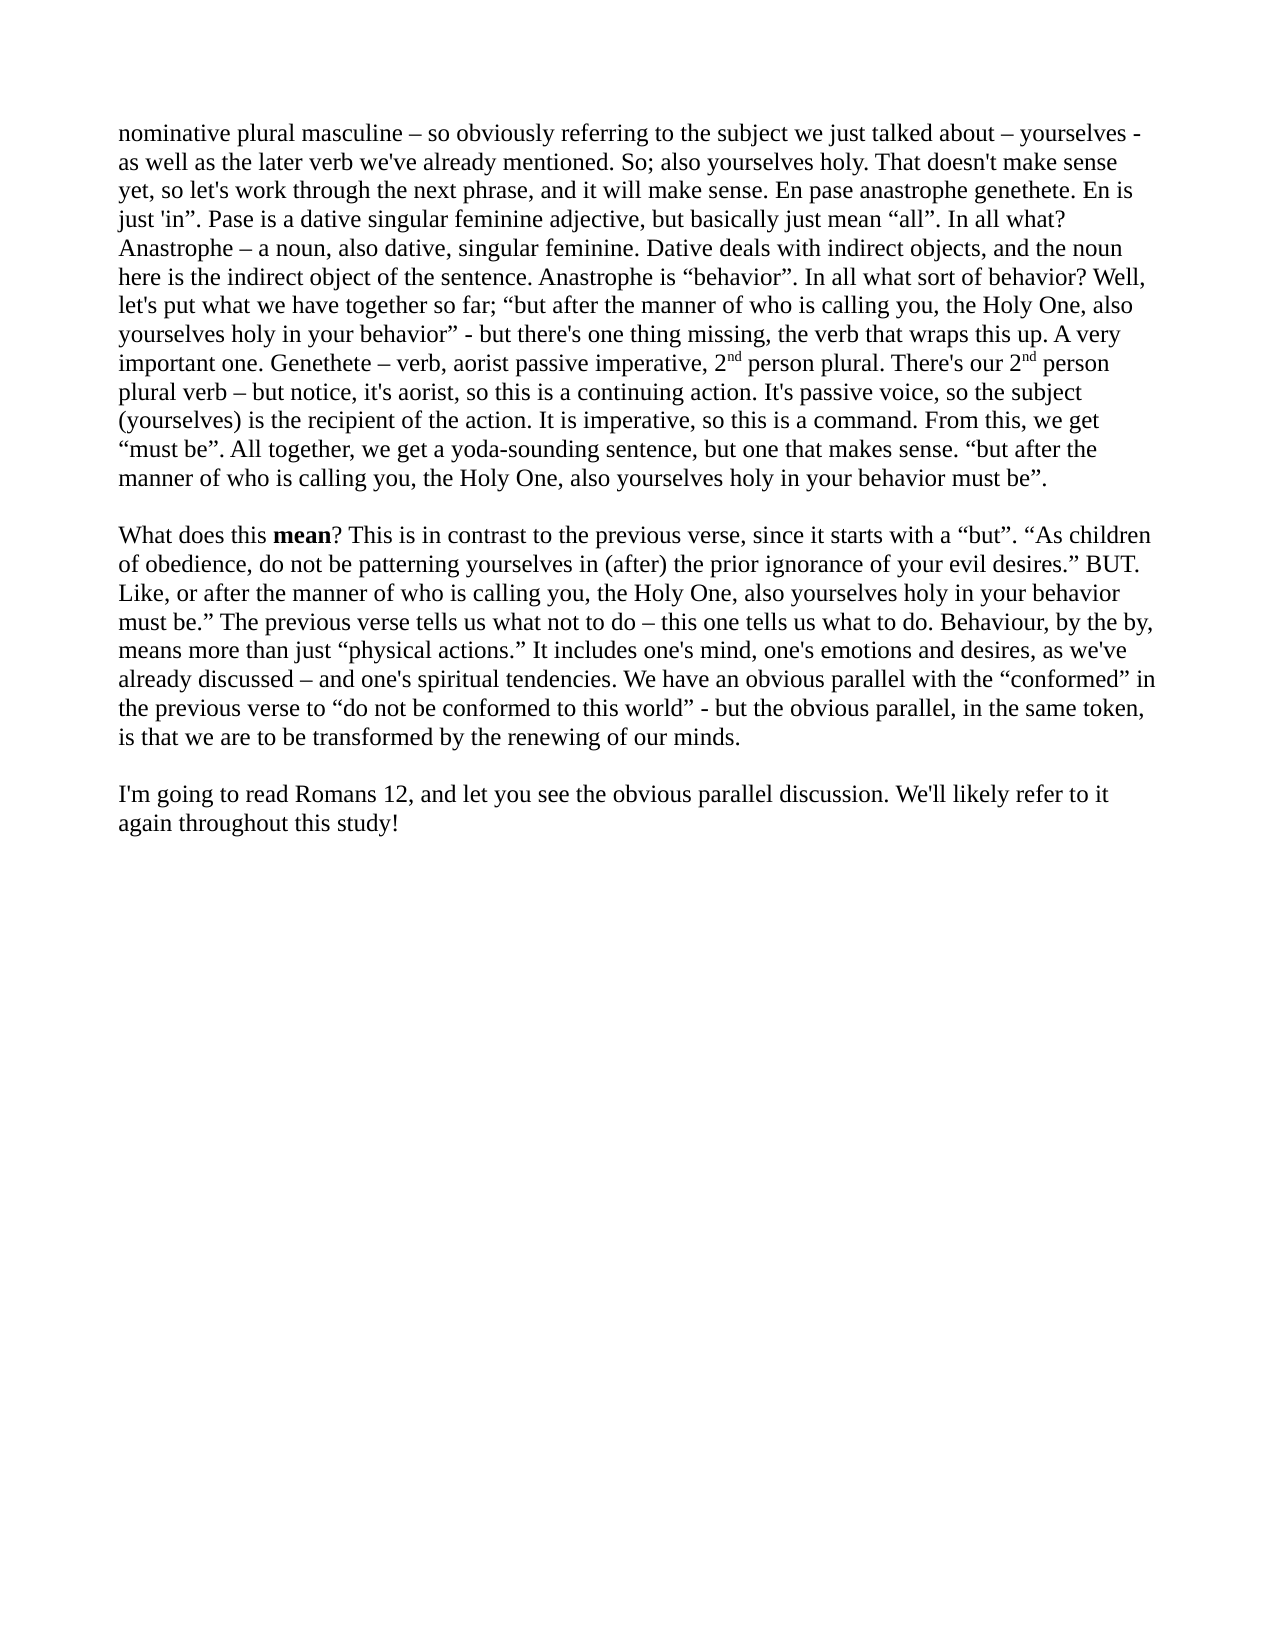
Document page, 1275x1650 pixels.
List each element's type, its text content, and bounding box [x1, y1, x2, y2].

text nominative plural masculine – so obviously referring to the subject we just talked about – yourselves - as well as the later verb we've already mentioned. So; also yourselves holy. That doesn't make sense yet, so let's work through the next phrase, and it will make sense. En pase anastrophe genethete. En is just 'in”. Pase is a dative singular feminine adjective, but basically just mean “all”. In all what? Anastrophe – a noun, also dative, singular feminine. Dative deals with indirect objects, and the noun here is the indirect object of the sentence. Anastrophe is “behavior”. In all what sort of behavior? Well, let's put what we have together so far; “but after the manner of who is calling you, the Holy One, also yourselves holy in your behavior” - but there's one thing missing, the verb that wraps this up. A very important one. Genethete – verb, aorist passive imperative, 2nd person plural. There's our 2nd person plural verb – but notice, it's aorist, so this is a continuing action. It's passive voice, so the subject (yourselves) is the recipient of the action. It is imperative, so this is a command. From this, we get “must be”. All together, we get a yoda-sounding sentence, but one that makes sense. “but after the manner of who is calling you, the Holy One, also yourselves holy in your behavior must be”. [118, 118, 1157, 492]
text What does this mean? This is in contrast to the previous verse, since it starts with a “but”. “As children of obedience, do not be patterning yourselves in (after) the prior ignorance of your evil desires.” BUT. Like, or after the manner of who is calling you, the Holy One, also yourselves holy in your behavior must be.” The previous verse tells us what not to do – this one tells us what to do. Behaviour, by the by, means more than just “physical actions.” It includes one's mind, one's emotions and desires, as we've already discussed – and one's spiritual tendencies. We have an obvious parallel with the “conformed” in the previous verse to “do not be conformed to this world” - but the obvious parallel, in the same token, is that we are to be transformed by the renewing of our minds. [118, 521, 1157, 751]
text I'm going to read Romans 12, and let you see the obvious parallel discussion. We'll likely refer to it again throughout this study! [118, 779, 1157, 837]
